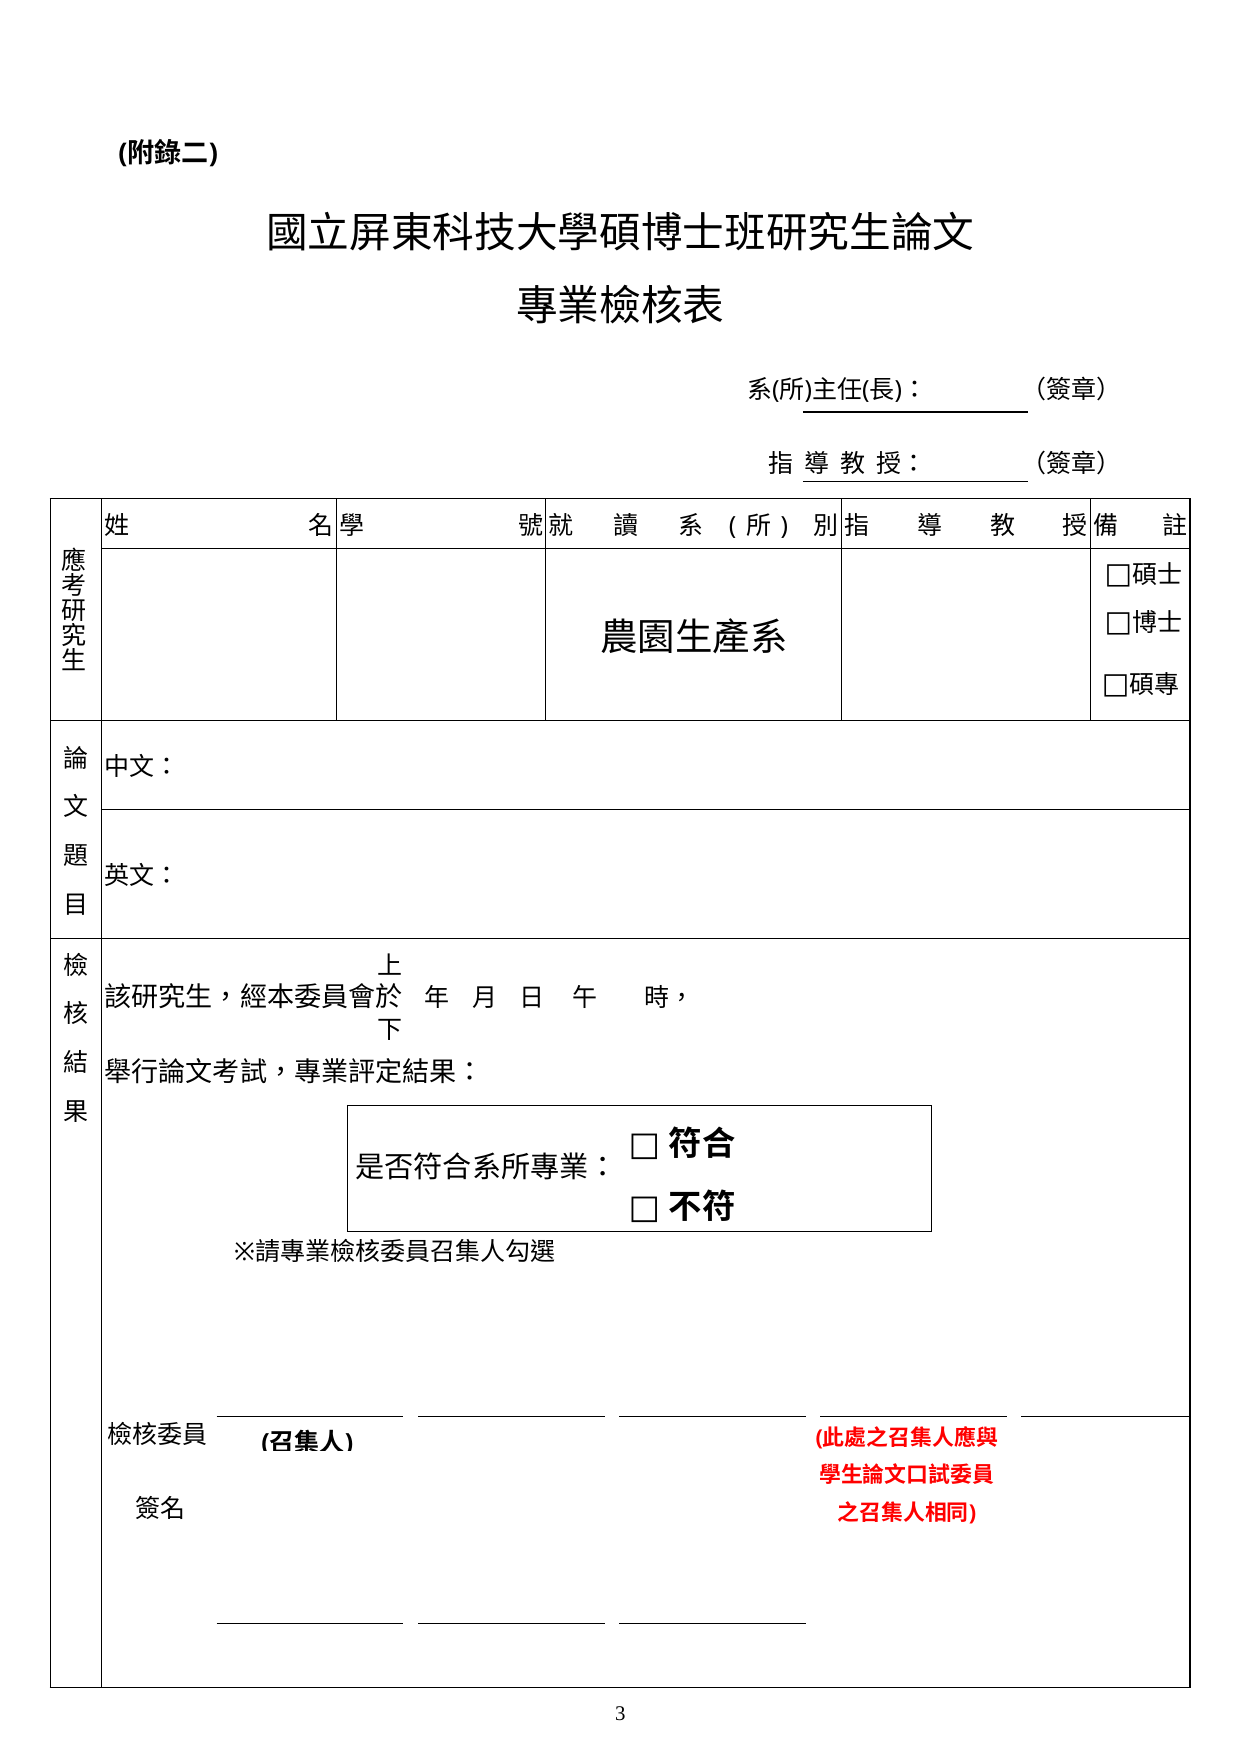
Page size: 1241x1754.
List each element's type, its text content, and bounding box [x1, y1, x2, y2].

table_header 應考研究生 [51, 499, 101, 720]
table_cell 檢 核 結 果 [51, 939, 101, 1687]
table_cell □碩士 □博士 □碩專 [1091, 549, 1189, 720]
text 國立屏東科技大學碩博士班研究生論文 [118, 199, 1122, 260]
table_cell 上 該研究生，經本委員會於 年 月 日 午 時， 下 舉行論文考試，專業評定結果： ※請專業檢核委員召集人勾選 通知 教務處註冊組 備查 [102, 939, 1189, 1687]
table_header 是否符合系所專業： [348, 1106, 625, 1231]
text 系(所)主任(長)： （簽章） [118, 370, 1122, 406]
table_cell 論 文 題 目 [51, 721, 101, 938]
table_cell [337, 549, 545, 720]
table_header [932, 1105, 944, 1231]
table_cell [102, 549, 336, 720]
table_cell 農園生產系 [546, 549, 841, 720]
table_header [605, 1336, 619, 1416]
table_cell [403, 1416, 418, 1622]
table_header [1021, 1336, 1189, 1416]
table_header 備註 [1091, 499, 1189, 548]
text 專業檢核表 [118, 272, 1122, 332]
table_header [820, 1336, 1007, 1416]
table_cell [418, 1417, 605, 1622]
table_header 就 讀 系 (所) 別 [546, 499, 841, 548]
table_header 檢核委員 簽名 [104, 1336, 217, 1622]
table_cell [1007, 1416, 1189, 1622]
text 指 導 教 授： （簽章） [118, 444, 1122, 480]
table_header 學號 [337, 499, 545, 548]
table_header [1007, 1336, 1021, 1416]
table_cell [619, 1417, 806, 1622]
table_cell [217, 1417, 403, 1622]
table_header □ 符合 □ 不符 [625, 1106, 931, 1231]
table_header [217, 1336, 403, 1416]
table_header [418, 1336, 605, 1416]
table_header [403, 1336, 418, 1416]
table_header 指導教授 [842, 499, 1090, 548]
table_cell 中文： [102, 721, 1189, 808]
table_cell [842, 549, 1090, 720]
table_header [806, 1336, 820, 1416]
table_cell 英文： [102, 810, 1189, 938]
table_header [619, 1336, 806, 1416]
table_header 姓名 [102, 499, 336, 548]
text (附錄二) [118, 113, 1122, 188]
table_cell [605, 1416, 619, 1622]
table_cell (此處之召集人應與學生論文口試委員之召集人相同) [806, 1416, 1007, 1622]
